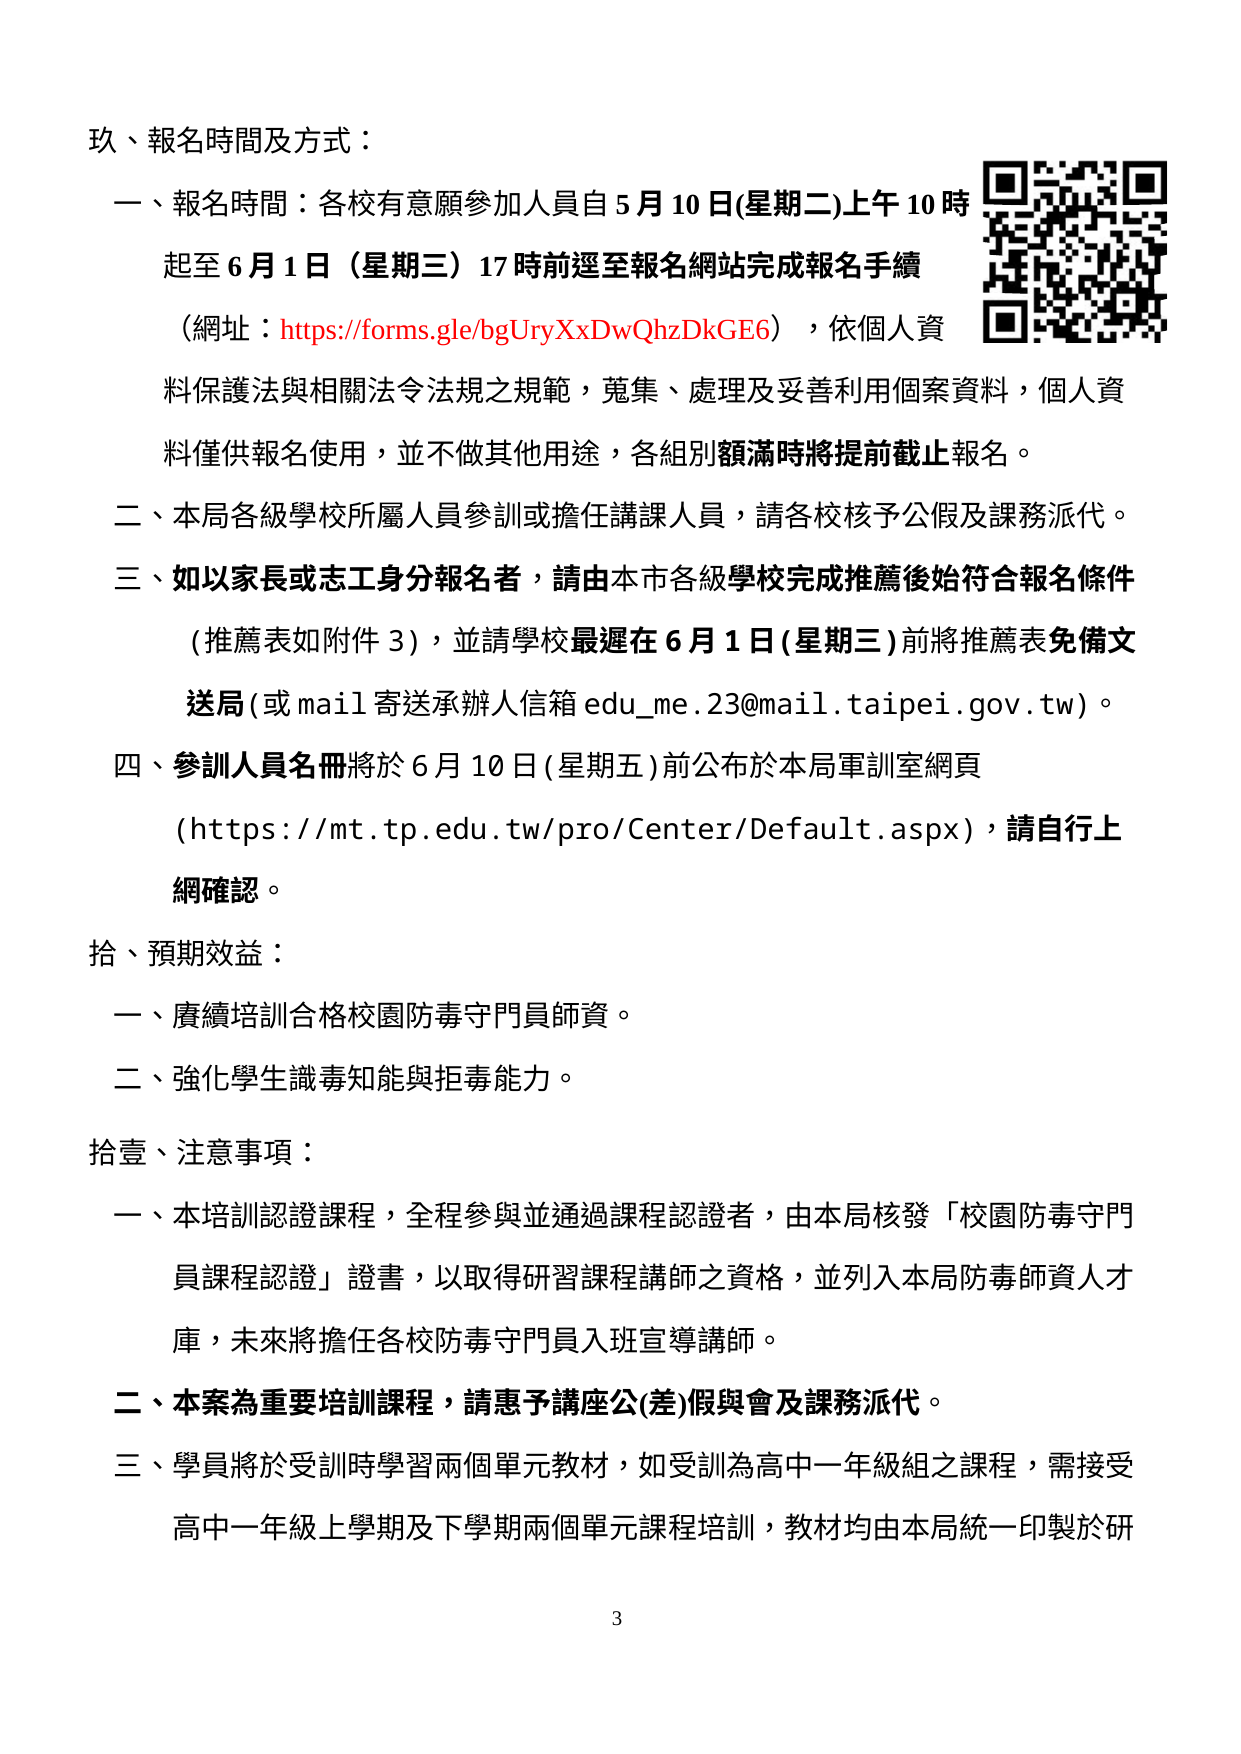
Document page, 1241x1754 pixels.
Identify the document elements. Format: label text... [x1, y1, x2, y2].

text 二、本案為重要培訓課程，請惠予講座公(差)假與會及課務派代。 [114, 1359, 1137, 1422]
text 拾、預期效益： [89, 910, 1137, 972]
text 三、如以家長或志工身分報名者，請由本市各級學校完成推薦後始符合報名條件(推薦表如附件3)，並請學校最遲在6月1日(星期三)前將推薦表免備文送局(或mail寄送承辦人信箱edu_me.23@mail.taipei.gov.tw)。 [114, 535, 1137, 722]
text 二、本局各級學校所屬人員參訓或擔任講課人員，請各校核予公假及課務派代。 [114, 472, 1137, 535]
text 一、賡續培訓合格校園防毒守門員師資。 [114, 972, 1137, 1035]
text 拾壹、注意事項： [89, 1109, 1137, 1172]
text 三、學員將於受訓時學習兩個單元教材，如受訓為高中一年級組之課程，需接受高中一年級上學期及下學期兩個單元課程培訓，教材均由本局統一印製於研 [114, 1422, 1137, 1547]
text 二、強化學生識毒知能與拒毒能力。 [114, 1035, 1137, 1097]
text 一、本培訓認證課程，全程參與並通過課程認證者，由本局核發「校園防毒守門員課程認證」證書，以取得研習課程講師之資格，並列入本局防毒師資人才庫，未來將擔任各校防毒守門員入班宣導講師。 [114, 1172, 1137, 1359]
text 玖、報名時間及方式： [89, 97, 1137, 160]
text 一、報名時間：各校有意願參加人員自5月10日(星期二)上午10時起至6月1日（星期三）17時前逕至報名網站完成報名手續（網址：https://forms.gle/bgUryXxDwQhzDkGE6），依個人資料保護法與相關法令法規之規範，蒐集、處理及妥善利用個案資料，個人資料僅供報名使用，並不做其他用途，各組別額滿時將提前截止報名。 [114, 160, 1137, 472]
text 四、參訓人員名冊將於6月10日(星期五)前公布於本局軍訓室網頁(https://mt.tp.edu.tw/pro/Center/Default.aspx)，請自行上網確認。 [114, 722, 1137, 910]
